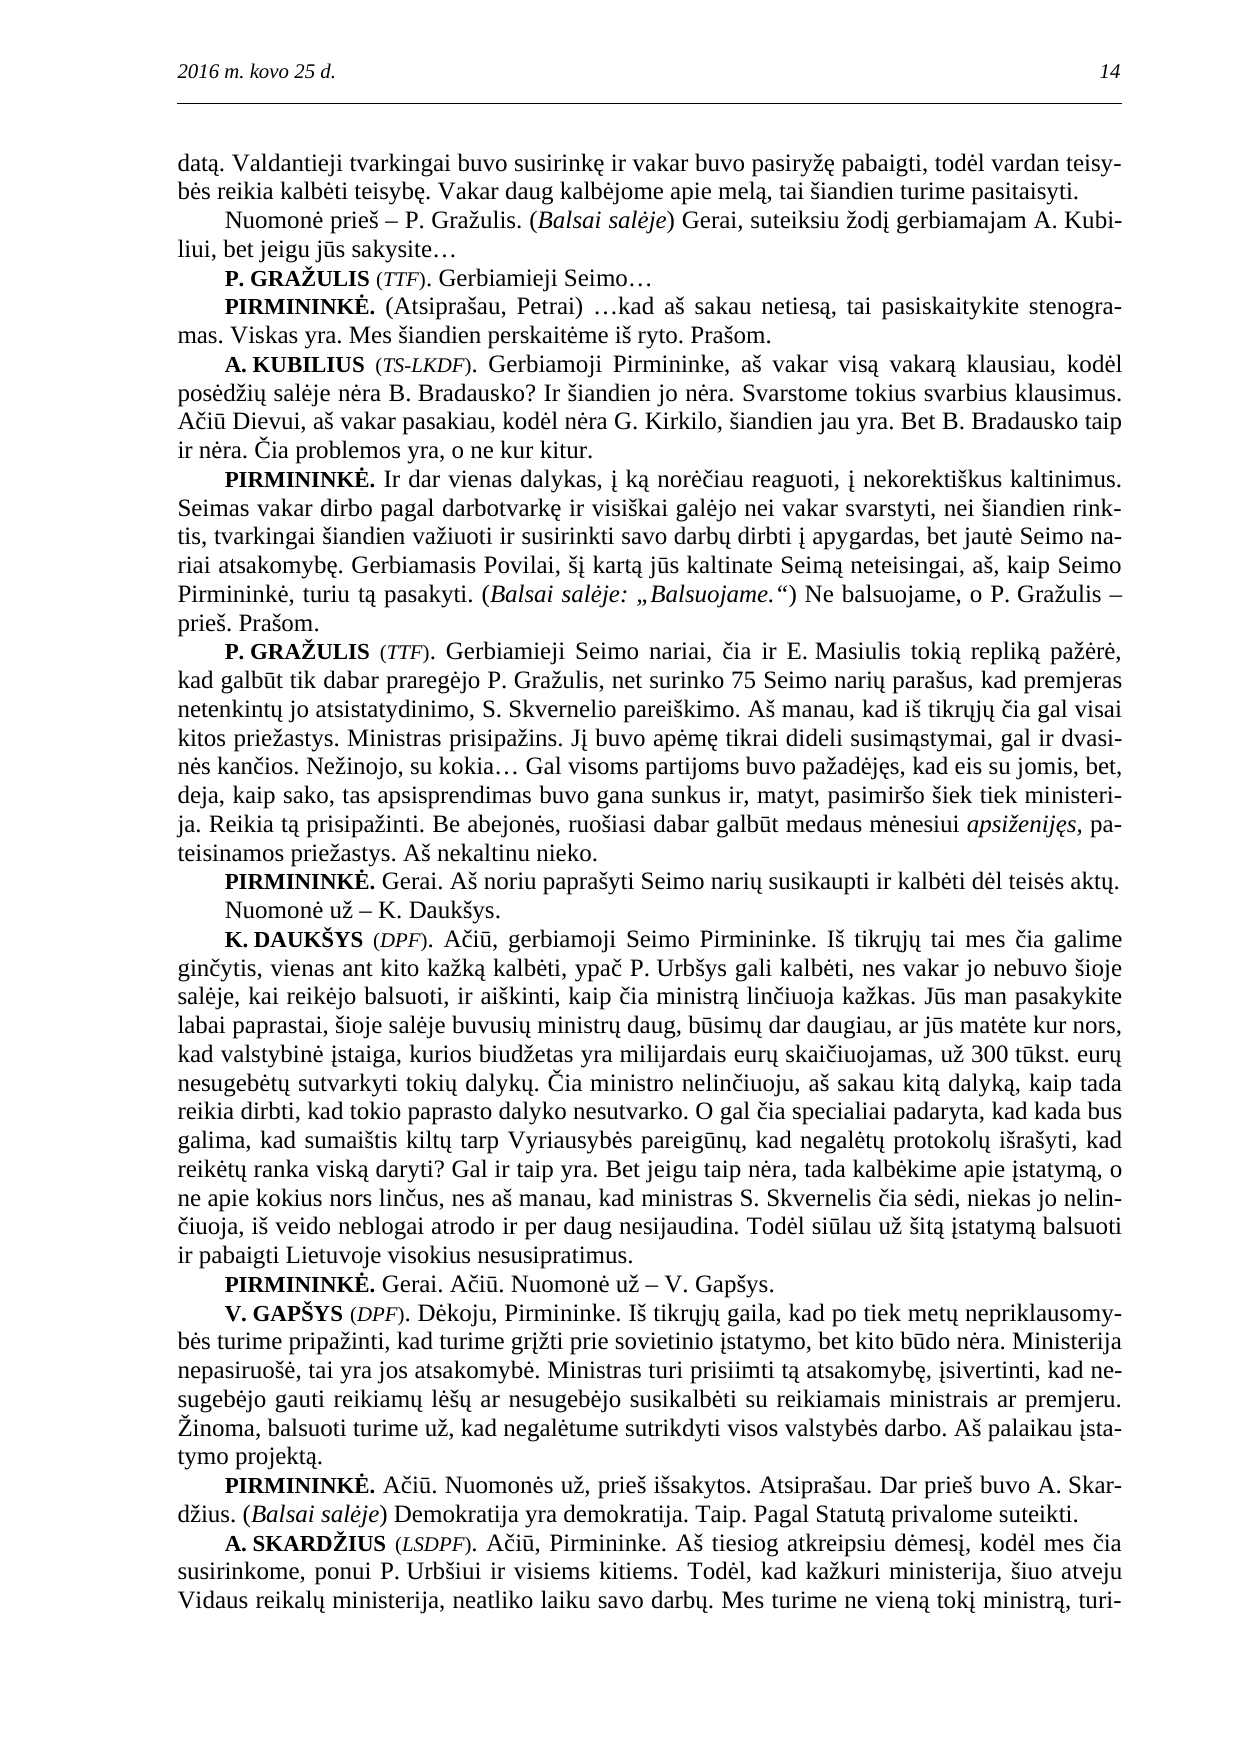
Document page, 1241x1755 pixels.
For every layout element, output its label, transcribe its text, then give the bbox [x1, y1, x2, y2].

text PIRMININKĖ. Ge­rai. Ačiū. Nuo­mo­nė už – V. Gap­šys. [177, 1269, 1122, 1298]
text A. SKARDŽIUS (LSDPF). Ačiū, Pir­mi­nin­ke. Aš tie­siog at­kreip­siu dė­me­sį, ko­dėl mes čia su­si­rin­ko­me, po­nui P. Urb­šiui ir vi­siems ki­tiems. To­dėl, kad kaž­ku­ri mi­nis­te­ri­ja, šiuo at­ve­ju Vi­daus rei­ka­lų mi­nis­te­ri­ja, ne­at­li­ko lai­ku sa­vo dar­bų. Mes tu­ri­me ne vie­ną to­kį mi­nist­rą, tu­ri­ [177, 1528, 1122, 1614]
text A. KUBILIUS (TS-LKDF). Ger­bia­mo­ji Pir­mi­nin­ke, aš va­kar vi­są va­ka­rą klau­siau, ko­dėl po­sė­džių sa­lė­je nė­ra B. Bra­daus­ko? Ir šian­dien jo nė­ra. Svars­to­me to­kius svar­bius klau­si­mus. Ačiū Die­vui, aš va­kar pa­sa­kiau, ko­dėl nė­ra G. Kir­ki­lo, šian­dien jau yra. Bet B. Bra­daus­ko taip ir nė­ra. Čia pro­ble­mos yra, o ne kur ki­tur. [177, 349, 1122, 464]
text da­tą. Val­dan­tie­ji tvar­kin­gai bu­vo su­si­rin­kę ir va­kar bu­vo pa­si­ry­žę pa­baig­ti, to­dėl var­dan tei­sy­bės rei­kia kal­bė­ti tei­sy­bę. Va­kar daug kal­bė­jo­me apie me­lą, tai šian­dien tu­ri­me pa­si­tai­sy­ti. [177, 148, 1122, 205]
text V. GAPŠYS (DPF). Dė­ko­ju, Pir­mi­nin­ke. Iš tik­rų­jų gai­la, kad po tiek me­tų ne­pri­klau­so­my­bės tu­ri­me pri­pa­žin­ti, kad tu­ri­me grįž­ti prie so­vie­ti­nio įsta­ty­mo, bet ki­to būdo nė­ra. Mi­nis­te­ri­ja ne­pa­si­ruo­šė, tai yra jos at­sa­ko­my­bė. Mi­nist­ras tu­ri pri­si­im­ti tą at­sa­ko­my­bę, įsi­ver­tin­ti, kad ne­su­ge­bė­jo gau­ti rei­kia­mų lė­šų ar ne­su­ge­bė­jo su­si­kal­bė­ti su rei­kia­mais mi­nist­rais ar prem­je­ru. Ži­no­ma, bal­suo­ti tu­ri­me už, kad nega­lė­tu­me ­su­trik­dy­ti vi­sos vals­ty­bės dar­bo. Aš pa­lai­kau įsta­ty­mo pro­jek­tą. [177, 1298, 1122, 1470]
text PIRMININKĖ. Ačiū. Nuo­mo­nės už, prieš iš­sa­ky­tos. At­si­pra­šau. Dar prieš bu­vo A. Skar­džius. (Bal­sai sa­lė­je) De­mo­kra­tija yra de­mo­kra­tija. Taip. Pa­gal Sta­tu­tą pri­va­lo­me su­teik­ti. [177, 1470, 1122, 1528]
text PIRMININKĖ. Ge­rai. Aš no­riu pa­pra­šy­ti Sei­mo na­rių su­si­kaup­ti ir kal­bė­ti dėl tei­sės ak­tų. [177, 866, 1122, 895]
text PIRMININKĖ. (At­si­pra­šau, Pet­rai) …kad aš sa­kau ne­tie­są, tai pa­si­skai­ty­ki­te ste­nog­ra­mas. Vis­kas yra. Mes šian­dien per­skai­tė­me iš ry­to. Pra­šom. [177, 291, 1122, 349]
text P. GRAŽULIS (TTF). Ger­bia­mie­ji Sei­mo na­riai, čia ir E. Ma­siu­lis to­kią re­pli­ką pa­žė­rė, kad gal­būt tik da­bar pra­re­gė­jo P. Gra­žu­lis, net su­rin­ko 75 Sei­mo na­rių pa­ra­šus, kad prem­je­ras ne­ten­kin­tų jo at­si­sta­ty­di­ni­mo, S. Skver­ne­lio pa­reiš­ki­mo. Aš ma­nau, kad iš tik­rų­jų čia gal vi­sai ki­tos prie­žas­tys. Mi­nist­ras pri­si­pa­žins. Jį bu­vo apė­mę tik­rai di­de­li su­si­mąs­ty­mai, gal ir dva­si­nės kan­čios. Ne­ži­no­jo, su ko­kia… Gal vi­soms par­ti­joms bu­vo pa­ža­dė­jęs, kad eis su jo­mis, bet, de­ja, kaip sa­ko, tas ap­si­spren­di­mas bu­vo ga­na sun­kus ir, ma­tyt, pa­si­mir­šo šiek tiek mi­nis­te­ri­ja. Rei­kia tą pri­si­pa­žin­ti. Be abe­jo­nės, ruo­šia­si da­bar gal­būt me­daus mė­ne­siui ap­si­že­ni­jęs, pa­tei­si­na­mos prie­žas­tys. Aš ne­kal­ti­nu nie­ko. [177, 636, 1122, 866]
text Nuo­mo­nė už – K. Dauk­šys. [177, 895, 1122, 924]
text PIRMININKĖ. Ir dar vie­nas da­ly­kas, į ką no­rė­čiau re­a­guo­ti, į ne­ko­rek­tiš­kus kal­ti­ni­mus. Sei­mas va­kar dir­bo pa­gal dar­bo­tvarkę ir vi­siš­kai ga­lė­jo nei va­kar svars­ty­ti, nei šian­dien rink­tis, tvar­kin­gai šian­dien va­žiuo­ti ir su­si­rink­ti sa­vo dar­bų dirb­ti į apy­gar­das, bet jau­tė Sei­mo na­riai at­sa­ko­my­bę. Ger­bia­ma­sis Po­vi­lai, šį kar­tą jūs kal­ti­na­te Sei­mą ne­tei­sin­gai, aš, kaip Sei­mo Pir­mi­nin­kė, tu­riu tą pa­sa­ky­ti. (Bal­sai sa­lė­je: „Bal­suo­ja­me.“) Ne bal­suo­ja­me, o P. Gra­žu­lis – prieš. Pra­šom. [177, 464, 1122, 636]
text Nuo­mo­nė prieš – P. Gra­žu­lis. (Bal­sai sa­lė­je) Ge­rai, su­teik­siu žo­dį ger­bia­ma­jam A. Ku­bi­liui, bet jei­gu jūs sa­ky­si­te… [177, 205, 1122, 263]
text K. DAUKŠYS (DPF). Ačiū, ger­bia­mo­ji Sei­mo Pir­mi­nin­ke. Iš tik­rų­jų tai mes čia ga­li­me gin­čy­tis, vie­nas ant ki­to kaž­ką kal­bė­ti, ypač P. Urb­šys ga­li kal­bė­ti, nes va­kar jo ne­bu­vo šio­je sa­lė­je, kai rei­kė­jo bal­suo­ti, ir aiš­kin­ti, kaip čia mi­nist­rą lin­čiuo­ja kaž­kas. Jūs man pa­sa­ky­ki­te la­bai pa­pras­tai, šio­je sa­lė­je bu­vu­sių mi­nist­rų daug, bū­si­mų dar dau­giau, ar jūs ma­tė­te kur nors, kad vals­ty­bi­nė įstai­ga, ku­rios biu­dže­tas yra mi­li­jar­dais eu­rų skai­čiuo­ja­mas, už 300 tūkst. eu­rų ne­su­ge­bė­tų su­tvar­ky­ti to­kių da­ly­kų. Čia mi­nist­ro ne­lin­čiuo­ju, aš sa­kau ki­tą da­ly­ką, kaip ta­da rei­kia dirb­ti, kad to­kio pa­pras­to da­ly­ko ne­su­tvar­ko. O gal čia spe­cia­liai pa­da­ry­ta, kad ka­da bus ga­li­ma, kad su­maiš­tis kil­tų tarp Vy­riau­sy­bės pa­rei­gū­nų, kad ne­ga­lė­tų pro­to­ko­lų iš­ra­šy­ti, kad rei­kė­tų ran­ka vis­ką da­ry­ti? Gal ir taip yra. Bet jei­gu taip nė­ra, ta­da kal­bė­ki­me apie įsta­ty­mą, o ne apie ko­kius nors lin­čus, nes aš ma­nau, kad mi­nist­ras S. Skver­ne­lis čia sė­di, nie­kas jo ne­lin­čiuo­ja, iš vei­do ne­blo­gai at­ro­do ir per daug ne­si­jau­di­na. To­dėl siū­lau už ši­tą įsta­ty­mą bal­suo­ti ir pa­baig­ti Lie­tu­vo­je vi­so­kius nesu­si­pra­ti­mus. [177, 924, 1122, 1269]
text P. GRAŽULIS (TTF). Ger­bia­mie­ji Sei­mo… [177, 263, 1122, 291]
